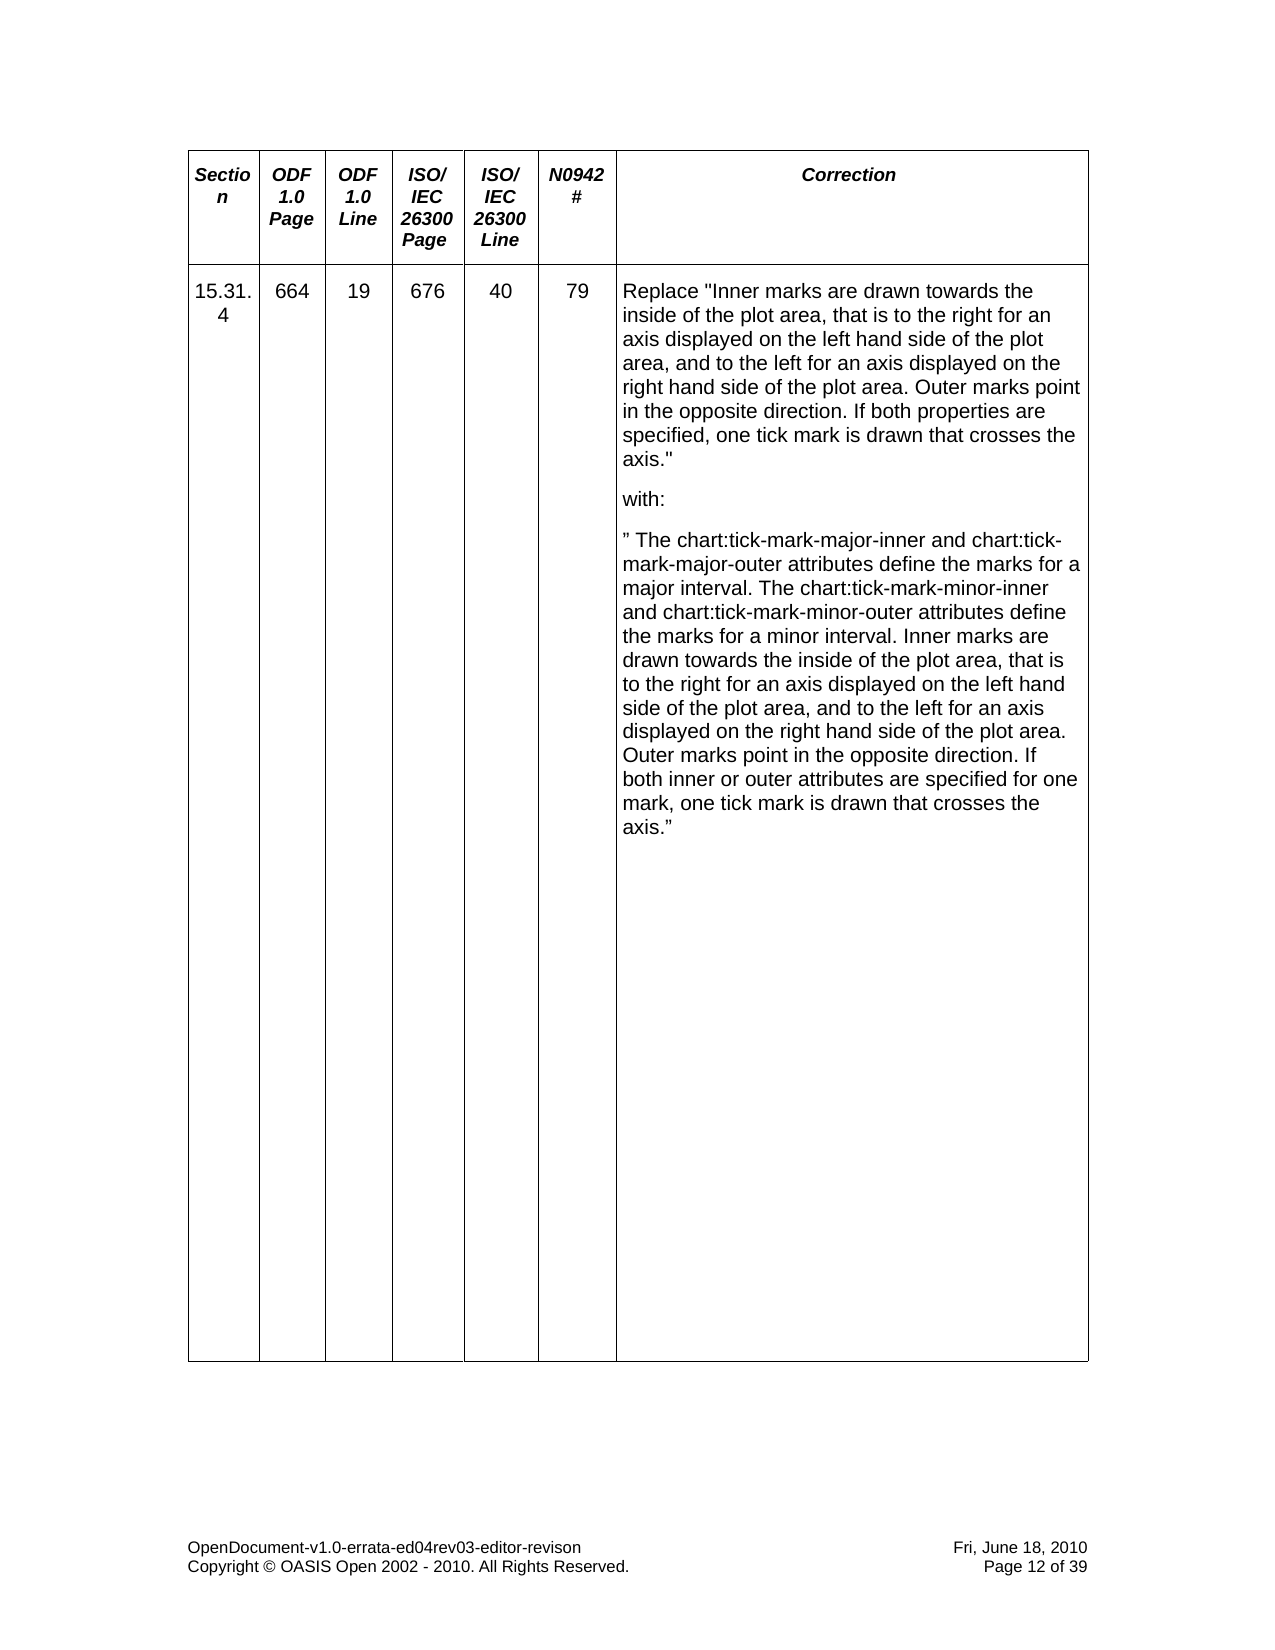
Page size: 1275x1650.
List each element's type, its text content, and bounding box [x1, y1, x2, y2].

table_header Section [189, 151, 259, 264]
table_header N0942 # [539, 151, 616, 264]
table_cell 19 [326, 265, 392, 1361]
table_cell 676 [393, 265, 463, 1361]
table_cell 664 [260, 265, 325, 1361]
table_header ISO/IEC 26300 Line [465, 151, 538, 264]
table_cell 15.31.4 [189, 265, 259, 1361]
table_header ODF 1.0 Page [260, 151, 325, 264]
table_cell 79 [539, 265, 616, 1361]
table_header Correction [617, 151, 1088, 264]
table_cell 40 [465, 265, 538, 1361]
table_header ISO/IEC 26300 Page [393, 151, 463, 264]
table_cell Replace "Inner marks are drawn towards the inside of the plot area, that is to the right for an axis displayed on the left hand side of the plot area, and to the left for an axis displayed on the right hand side of the plot area. Outer marks point in the opposite direction. If both properties are specified, one tick mark is drawn that crosses the axis." with: ” The chart:tick-mark-major-inner and chart:tick-mark-major-outer attributes define the marks for a major interval. The chart:tick-mark-minor-inner and chart:tick-mark-minor-outer attributes define the marks for a minor interval. Inner marks are drawn towards the inside of the plot area, that is to the right for an axis displayed on the left hand side of the plot area, and to the left for an axis displayed on the right hand side of the plot area. Outer marks point in the opposite direction. If both inner or outer attributes are specified for one mark, one tick mark is drawn that crosses the axis.” [617, 265, 1088, 1361]
table_header ODF 1.0 Line [326, 151, 392, 264]
